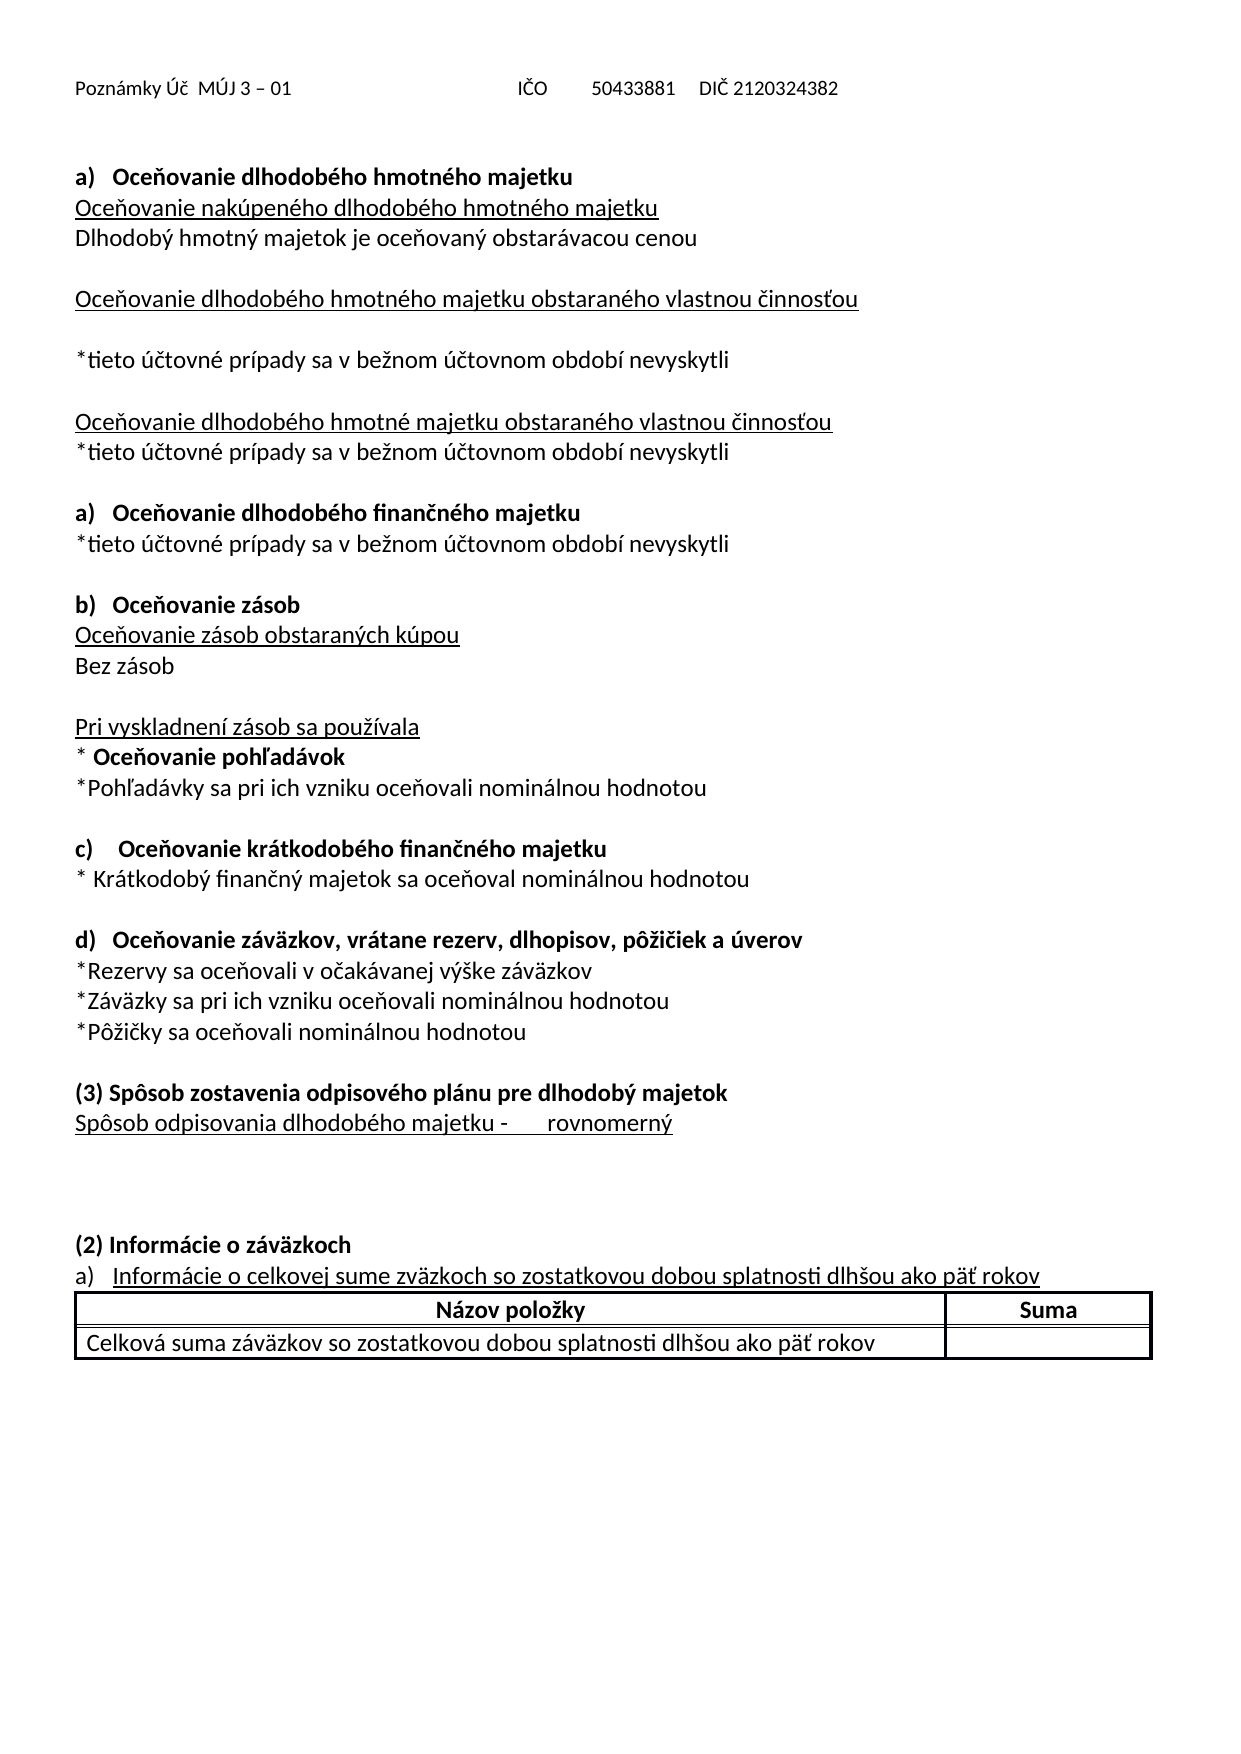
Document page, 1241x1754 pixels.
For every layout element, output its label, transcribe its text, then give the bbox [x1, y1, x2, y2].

table_cell Celková suma záväzkov so zostatkovou dobou splatnosti dlhšou ako päť rokov [77, 1328, 944, 1357]
text Oceňovanie dlhodobého hmotné majetku obstaraného vlastnou činnosťou [75, 406, 1165, 436]
text Oceňovanie zásob obstaraných kúpou [75, 619, 1165, 650]
text Dlhodobý hmotný majetok je oceňovaný obstarávacou cenou [75, 222, 1165, 253]
list Informácie o celkovej sume zväzkoch so zostatkovou dobou splatnosti dlhšou ako päť rokov [75, 1260, 1165, 1291]
list Oceňovanie zásob [75, 589, 1165, 619]
text Spôsob odpisovania dlhodobého majetku - rovnomerný [75, 1108, 1165, 1138]
text Bez zásob [75, 650, 1165, 680]
text Oceňovanie dlhodobého hmotného majetku obstaraného vlastnou činnosťou [75, 283, 1165, 314]
text Poznámky Úč MÚJ 3 – 01 IČO 50433881 DIČ 2120324382 [75, 75, 1165, 100]
text *Rezervy sa oceňovali v očakávanej výške záväzkov [75, 955, 1165, 986]
text Oceňovanie nakúpeného dlhodobého hmotného majetku [75, 192, 1165, 222]
text (2) Informácie o záväzkoch [75, 1230, 1165, 1260]
text *Záväzky sa pri ich vzniku oceňovali nominálnou hodnotou [75, 986, 1165, 1016]
text * Krátkodobý finančný majetok sa oceňoval nominálnou hodnotou [75, 863, 1165, 894]
table_header Názov položky [77, 1294, 944, 1324]
text *tieto účtovné prípady sa v bežnom účtovnom období nevyskytli [75, 436, 1165, 467]
text * Oceňovanie pohľadávok [75, 741, 1165, 772]
text *tieto účtovné prípady sa v bežnom účtovnom období nevyskytli [75, 344, 1165, 375]
text *Pôžičky sa oceňovali nominálnou hodnotou [75, 1016, 1165, 1047]
text *tieto účtovné prípady sa v bežnom účtovnom období nevyskytli [75, 528, 1165, 558]
table_cell [947, 1328, 1149, 1357]
text Pri vyskladnení zásob sa používala [75, 711, 1165, 741]
text (3) Spôsob zostavenia odpisového plánu pre dlhodobý majetok [75, 1077, 1165, 1108]
list Oceňovanie dlhodobého hmotného majetku [75, 161, 1165, 192]
list Oceňovanie krátkodobého finančného majetku [75, 833, 1165, 863]
list Oceňovanie dlhodobého finančného majetku [75, 497, 1165, 528]
text *Pohľadávky sa pri ich vzniku oceňovali nominálnou hodnotou [75, 772, 1165, 802]
table_header Suma [947, 1294, 1149, 1324]
list Oceňovanie záväzkov, vrátane rezerv, dlhopisov, pôžičiek a úverov [75, 924, 1165, 955]
